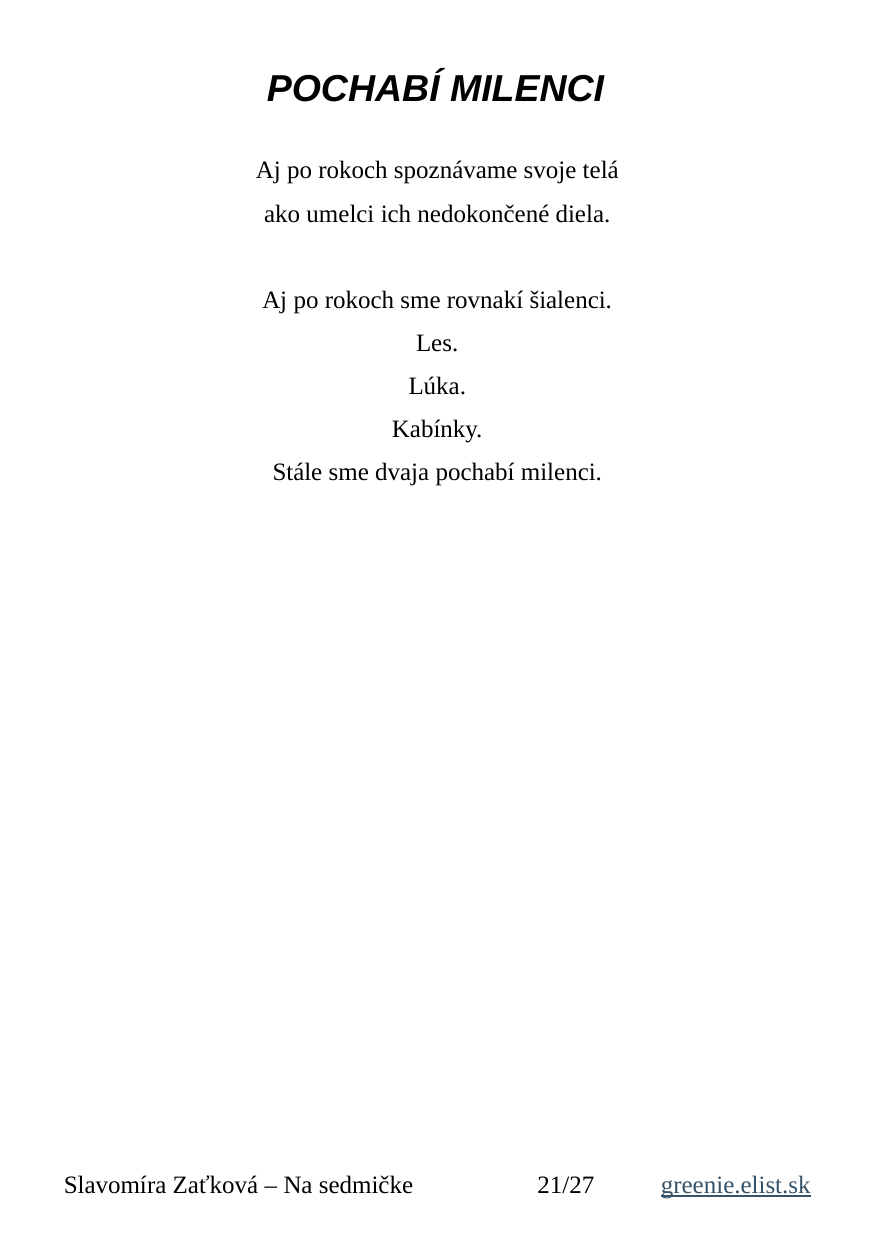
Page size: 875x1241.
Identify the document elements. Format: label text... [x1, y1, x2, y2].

subtitle POCHABÍ MILENCI [41, 66, 833, 109]
text Stále sme dvaja pochabí milenci. [41, 457, 833, 486]
text Aj po rokoch spoznávame svoje telá ako umelci ich nedokončené diela. [41, 156, 833, 271]
text Aj po rokoch sme rovnakí šialenci. Les. Lúka. [41, 285, 833, 400]
text Kabínky. [41, 414, 833, 443]
